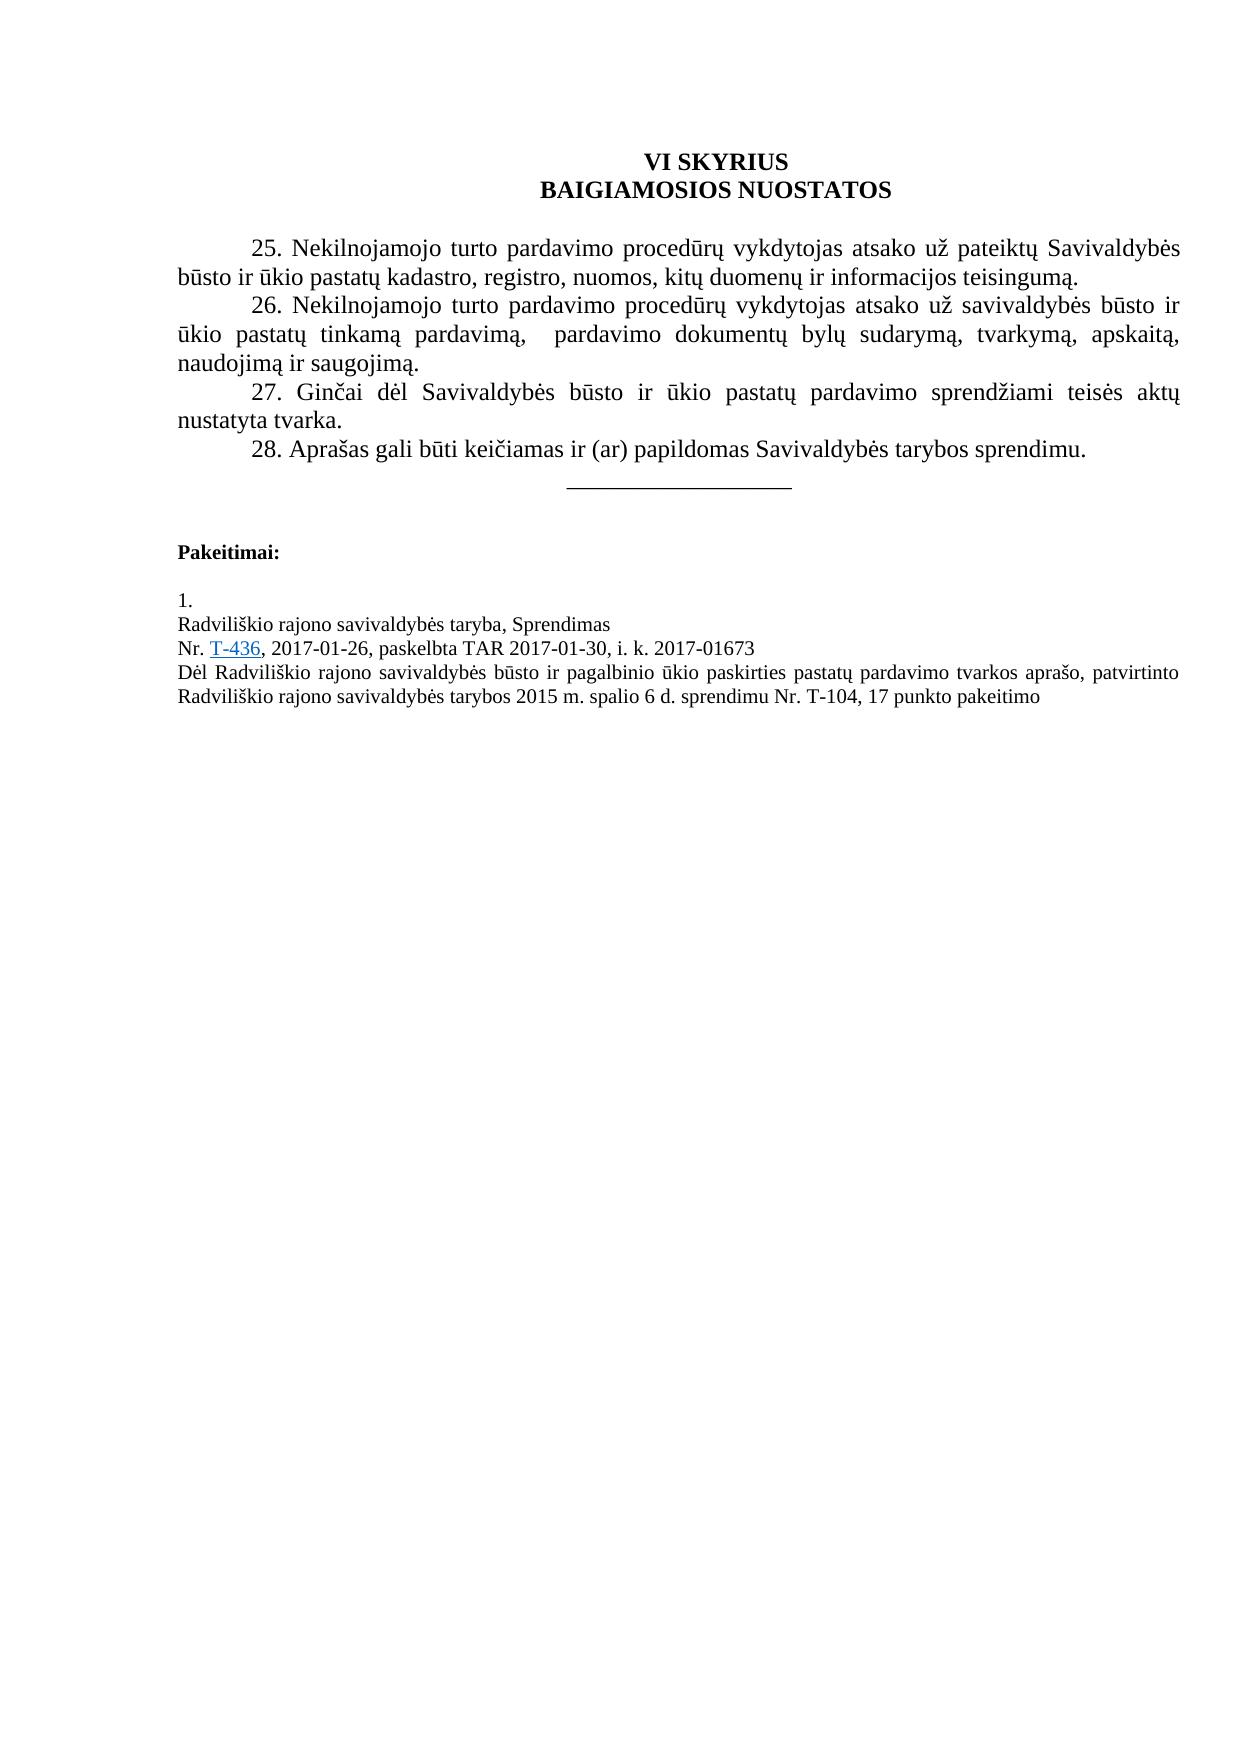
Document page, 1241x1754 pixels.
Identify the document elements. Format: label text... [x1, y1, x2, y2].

text 27. Ginčai dėl Savivaldybės būsto ir ūkio pastatų pardavimo sprendžiami teisės aktų nustatyta tvarka. [177, 377, 1181, 434]
text Dėl Radviliškio rajono savivaldybės būsto ir pagalbinio ūkio paskirties pastatų pardavimo tvarkos aprašo, patvirtinto Radviliškio rajono savivaldybės tarybos 2015 m. spalio 6 d. sprendimu Nr. T-104, 17 punkto pakeitimo [177, 660, 1181, 708]
text VI SKYRIUS [177, 147, 1181, 176]
text Pakeitimai: [177, 540, 1181, 564]
text Nr. T-436, 2017-01-26, paskelbta TAR 2017-01-30, i. k. 2017-01673 [177, 636, 1181, 660]
text 1. [177, 588, 1181, 612]
text 25. Nekilnojamojo turto pardavimo procedūrų vykdytojas atsako už pateiktų Savivaldybės būsto ir ūkio pastatų kadastro, registro, nuomos, kitų duomenų ir informacijos teisingumą. [177, 233, 1181, 291]
text __________________ [177, 463, 1181, 492]
text 28. Aprašas gali būti keičiamas ir (ar) papildomas Savivaldybės tarybos sprendimu. [177, 434, 1181, 463]
text 26. Nekilnojamojo turto pardavimo procedūrų vykdytojas atsako už savivaldybės būsto ir ūkio pastatų tinkamą pardavimą, pardavimo dokumentų bylų sudarymą, tvarkymą, apskaitą, naudojimą ir saugojimą. [177, 291, 1181, 377]
text Radviliškio rajono savivaldybės taryba, Sprendimas [177, 612, 1181, 636]
text BAIGIAMOSIOS NUOSTATOS [177, 176, 1181, 204]
